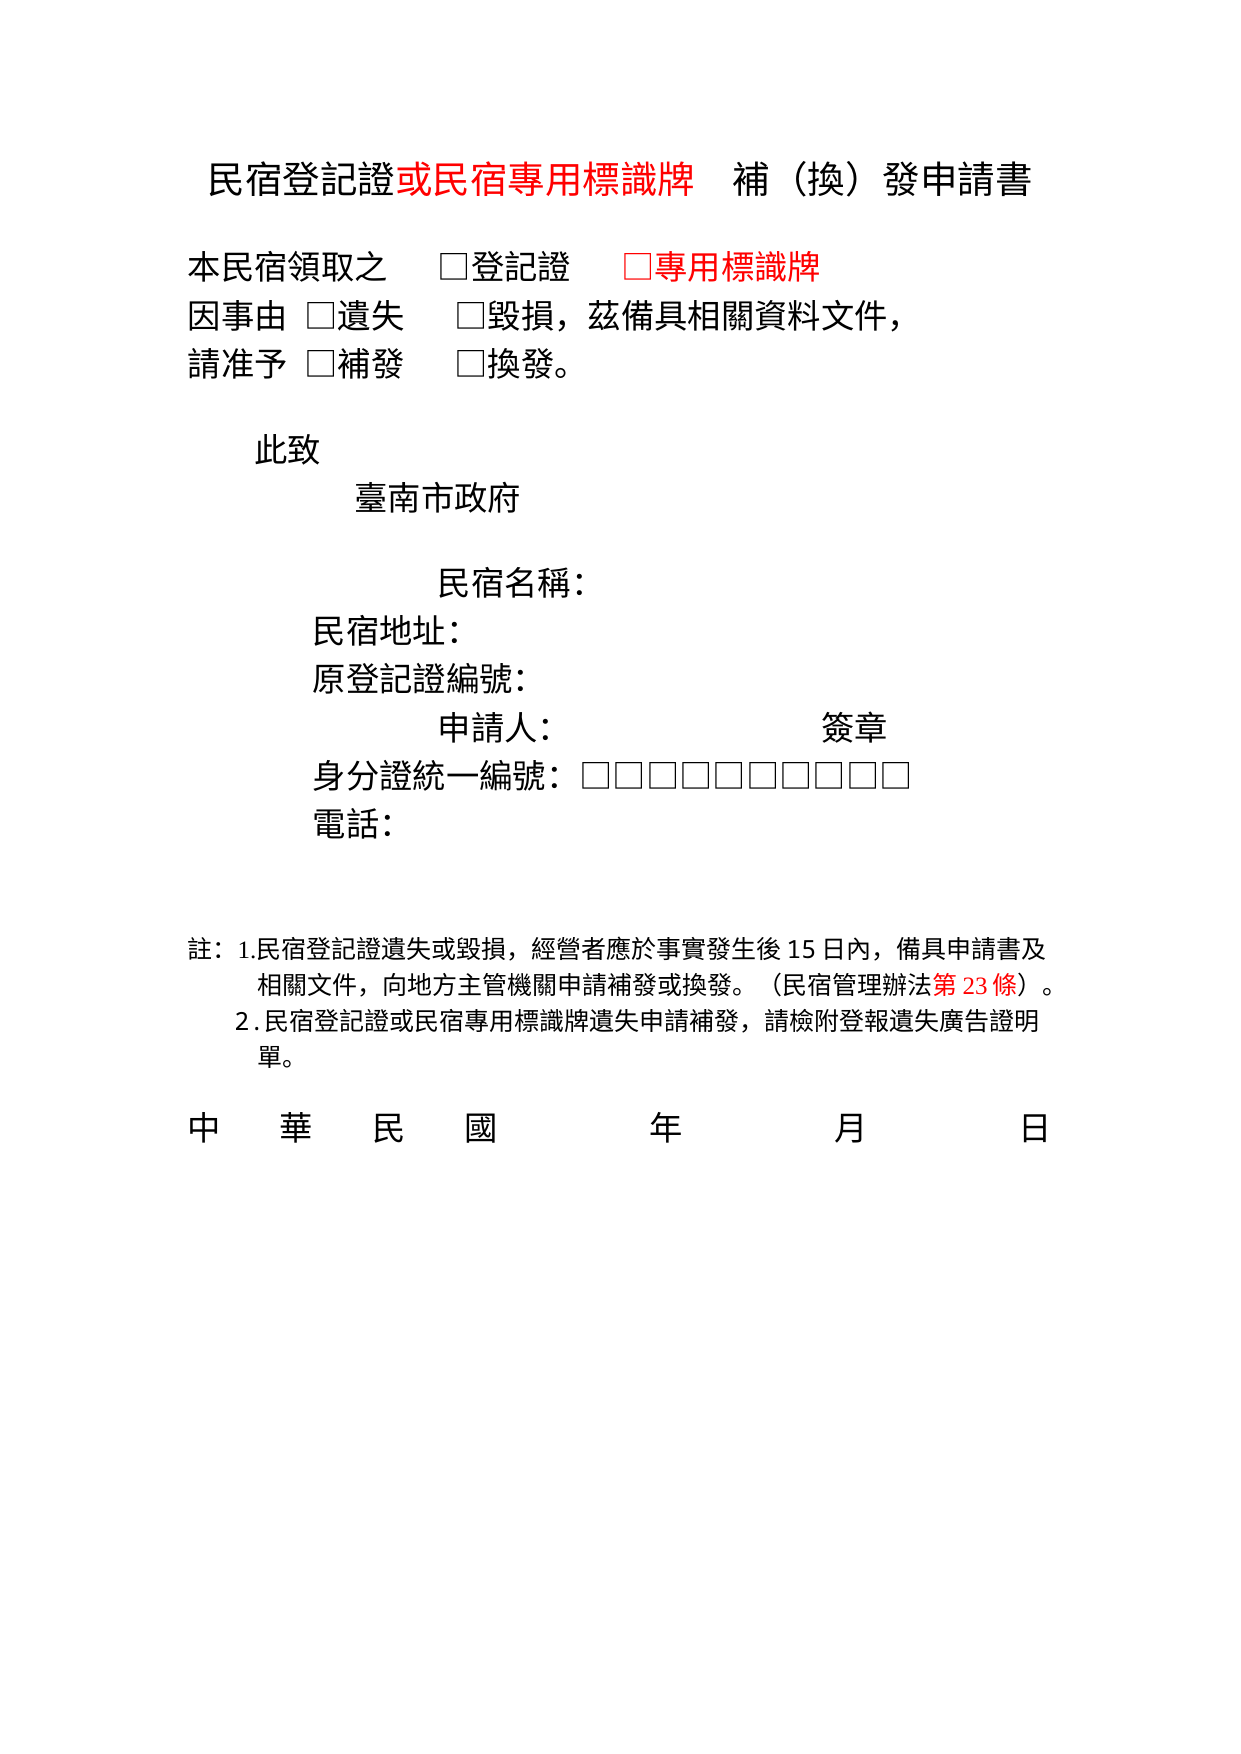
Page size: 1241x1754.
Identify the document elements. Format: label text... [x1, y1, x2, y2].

text 民宿地址： [187, 605, 1053, 653]
text 請准予 □補發 □換發。 [187, 338, 1053, 386]
text 中華民國 年 月 日 [187, 1102, 1053, 1150]
text 原登記證編號： [187, 653, 1053, 701]
text 申請人： 簽章 [437, 701, 1053, 749]
text 因事由 □遺失 □毀損，茲備具相關資料文件， [187, 289, 1053, 338]
text 民宿名稱： [437, 557, 1053, 605]
text 註：1.民宿登記證遺失或毀損，經營者應於事實發生後15日內，備具申請書及相關文件，向地方主管機關申請補發或換發。（民宿管理辦法第23條）。 [187, 929, 1053, 1002]
text 身分證統一編號：□□□□□□□□□□ [187, 749, 1053, 798]
text 民宿登記證或民宿專用標識牌 補（換）發申請書 [187, 150, 1053, 204]
text 2.民宿登記證或民宿專用標識牌遺失申請補發，請檢附登報遺失廣告證明單。 [234, 1002, 1053, 1074]
text 電話： [187, 798, 1053, 846]
text 臺南市政府 [321, 472, 1053, 520]
text 本民宿領取之 □登記證 □專用標識牌 [187, 241, 1053, 289]
text 此致 [254, 423, 1053, 472]
